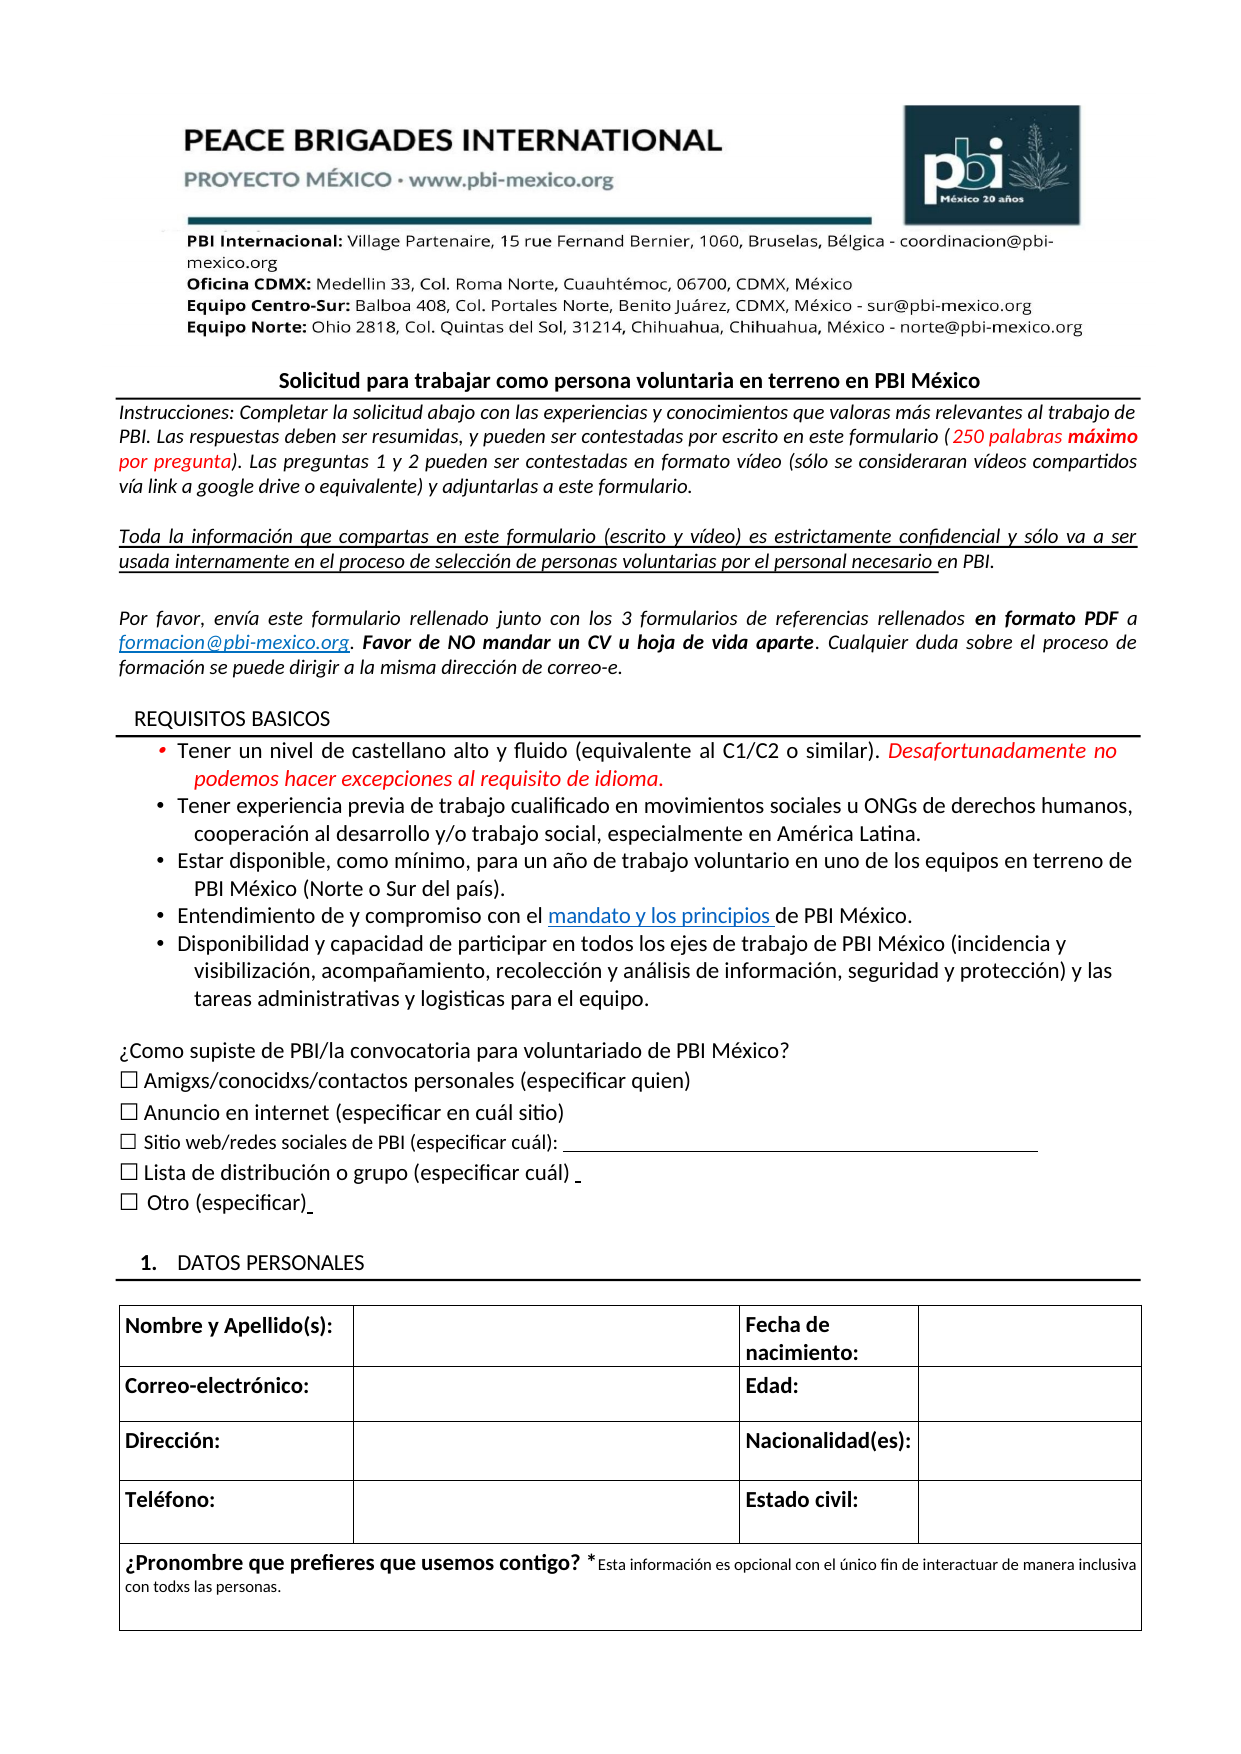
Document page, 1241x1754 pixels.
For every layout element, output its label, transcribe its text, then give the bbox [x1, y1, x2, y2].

list Otro (especificar) [119, 1186, 1157, 1218]
list Disponibilidad y capacidad de participar en todos los ejes de trabajo de PBI México (incidencia y visibilización, acompañamiento, recolección y análisis de información, seguridad y protección) y las tareas administrativas y logisticas para el equipo. [156, 929, 1138, 1012]
table_cell [919, 1481, 1141, 1543]
list Tener un nivel de castellano alto y fluido (equivalente al C1/C2 o similar). Desafortunadamente no podemos hacer excepciones al requisito de idioma. [156, 738, 1138, 792]
list Estar disponible, como mínimo, para un año de trabajo voluntario en uno de los equipos en terreno de PBI México (Norte o Sur del país). [156, 847, 1138, 902]
text usada internamente en el proceso de selección de personas voluntarias por el personal necesario en PBI. [119, 548, 1138, 574]
text ¿Como supiste de PBI/la convocatoria para voluntariado de PBI México? [119, 1036, 1157, 1064]
text Toda la información que compartas en este formulario (escrito y vídeo) es estrictamente confidencial y sólo va a ser [119, 523, 1138, 545]
table_header [919, 1306, 1141, 1366]
list Tener experiencia previa de trabajo cualificado en movimientos sociales u ONGs de derechos humanos, cooperación al desarrollo y/o trabajo social, especialmente en América Latina. [156, 792, 1138, 847]
table_cell [919, 1422, 1141, 1480]
list Amigxs/conocidxs/contactos personales (especificar quien) [119, 1064, 1157, 1095]
text Por favor, envía este formulario rellenado junto con los 3 formularios de referencias rellenados en formato PDF a formacion@pbi-mexico.org. Favor de NO mandar un CV u hoja de vida aparte. Cualquier duda sobre el proceso de formación se puede dirigir a la misma dirección de correo-e. [119, 605, 1138, 680]
list Entendimiento de y compromiso con el mandato y los principios de PBI México. [156, 902, 1138, 929]
subtitle Solicitud para trabajar como persona voluntaria en terreno en PBI México [102, 367, 1157, 395]
list Anuncio en internet (especificar en cuál sitio) [119, 1095, 1157, 1127]
table_header Fecha de nacimiento: [740, 1306, 918, 1366]
text REQUISITOS BASICOS [119, 704, 1157, 733]
table_cell ¿Pronombre que prefieres que usemos contigo? *Esta información es opcional con el único fin de interactuar de manera inclusiva con todxs las personas. [120, 1544, 1141, 1630]
text Instrucciones: Completar la solicitud abajo con las experiencias y conocimientos que valoras más relevantes al trabajo de PBI. Las respuestas deben ser resumidas, y pueden ser contestadas por escrito en este formulario (250 palabras máximo por pregunta). Las preguntas 1 y 2 pueden ser contestadas en formato vídeo (sólo se consideraran vídeos compartidos vía link a google drive o equivalente) y adjuntarlas a este formulario. [119, 400, 1138, 499]
table_cell [354, 1367, 739, 1421]
table_cell Nacionalidad(es): [740, 1422, 918, 1480]
list DATOS PERSONALES [139, 1248, 1157, 1277]
table_cell Teléfono: [120, 1481, 353, 1543]
table_cell Correo-electrónico: [120, 1367, 353, 1421]
table_cell [354, 1481, 739, 1543]
table_header Nombre y Apellido(s): [120, 1306, 353, 1366]
table_cell [919, 1367, 1141, 1421]
table_cell Estado civil: [740, 1481, 918, 1543]
list Sitio web/redes sociales de PBI (especificar cuál): [119, 1127, 1157, 1155]
list Lista de distribución o grupo (especificar cuál) [119, 1155, 1157, 1186]
table_header [354, 1306, 739, 1366]
table_cell Dirección: [120, 1422, 353, 1480]
table_cell Edad: [740, 1367, 918, 1421]
table_cell [354, 1422, 739, 1480]
